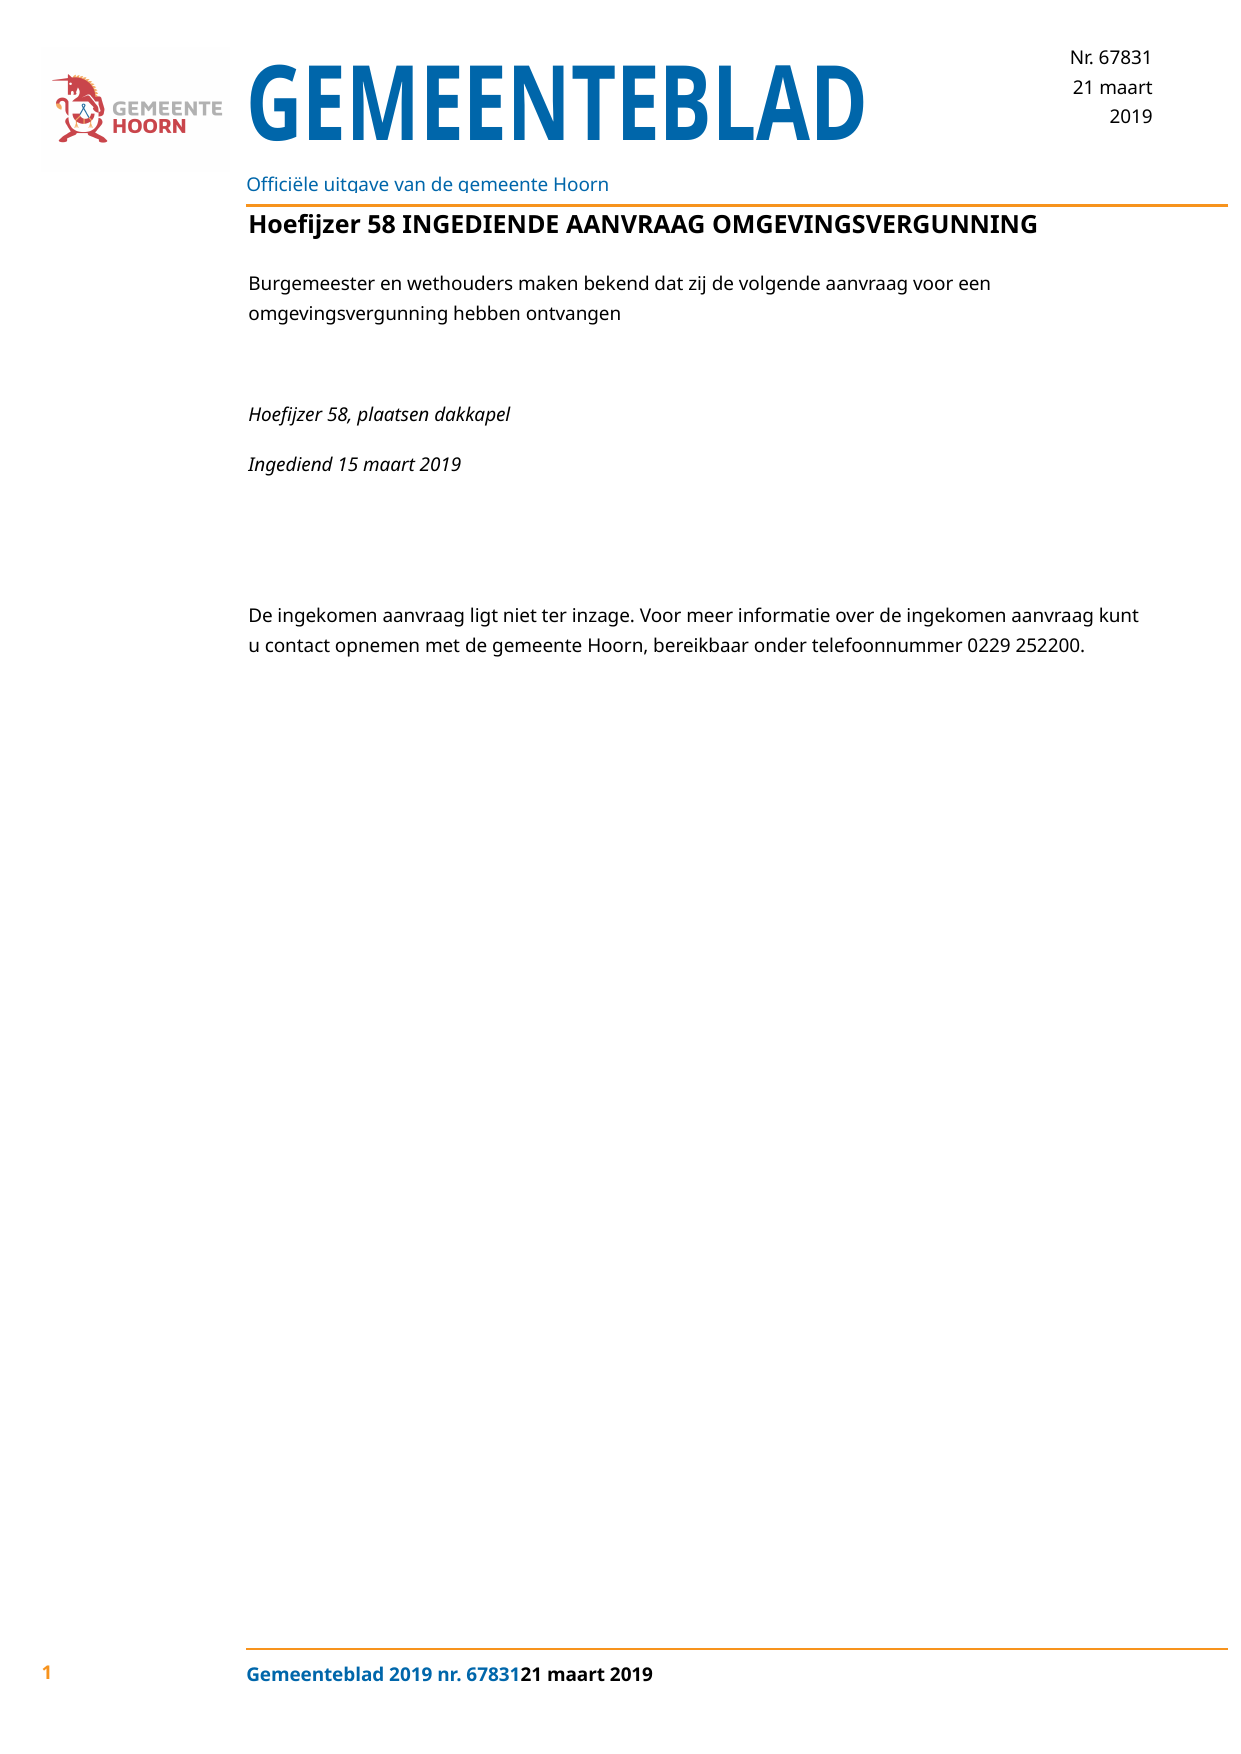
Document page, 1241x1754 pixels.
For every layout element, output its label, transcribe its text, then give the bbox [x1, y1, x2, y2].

text Hoefijzer 58 INGEDIENDE AANVRAAG OMGEVINGSVERGUNNING [248, 207, 1152, 241]
text Burgemeester en wethouders maken bekend dat zij de volgende aanvraag voor een omgevingsvergunning hebben ontvangen [248, 270, 1152, 326]
text Hoefijzer 58, plaatsen dakkapel [248, 401, 1152, 426]
text Ingediend 15 maart 2019 [248, 451, 1152, 477]
text De ingekomen aanvraag ligt niet ter inzage. Voor meer informatie over de ingekomen aanvraag kunt u contact opnemen met de gemeente Hoorn, bereikbaar onder telefoonnummer 0229 252200. [248, 602, 1152, 658]
picture [41, 47, 231, 172]
